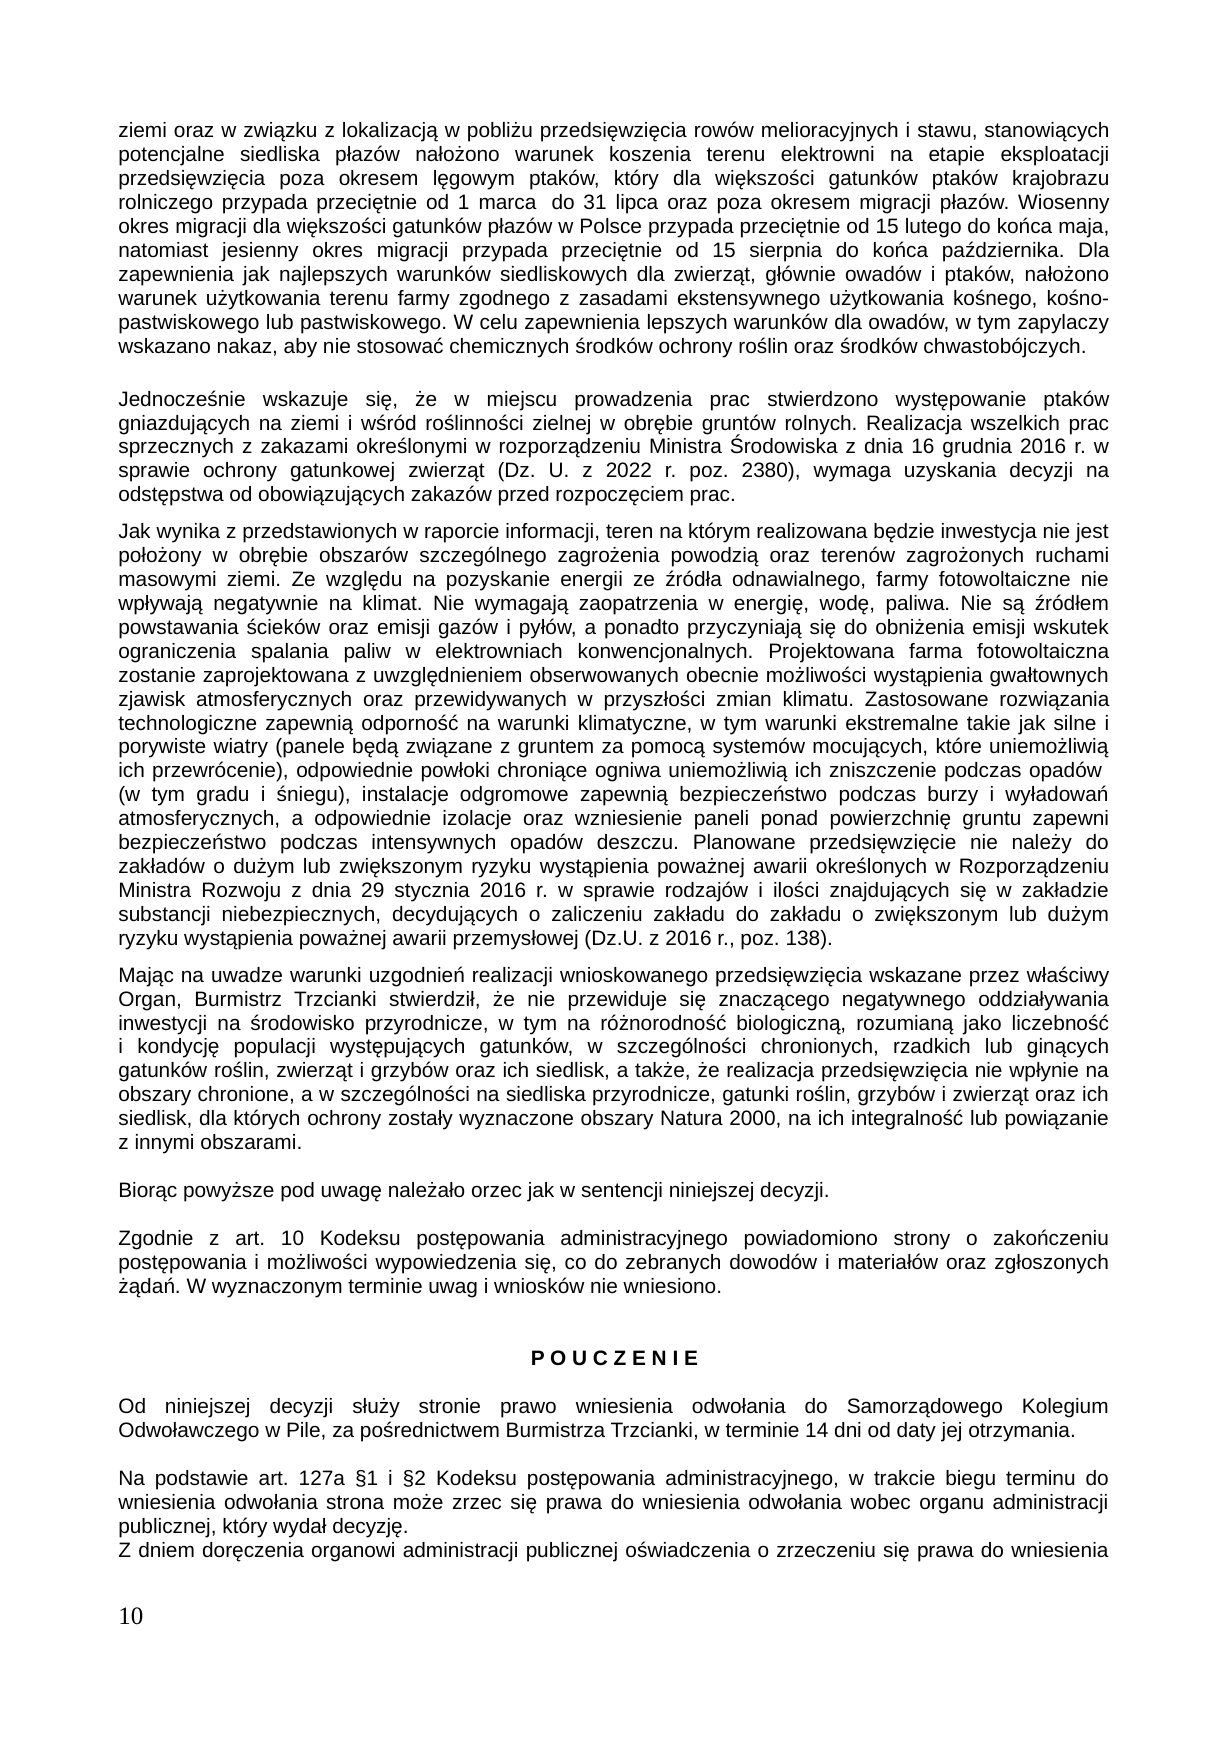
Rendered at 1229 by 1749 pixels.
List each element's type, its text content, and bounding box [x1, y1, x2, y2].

text Jak wynika z przedstawionych w raporcie informacji, teren na którym realizowana będzie inwestycja nie jest położony w obrębie obszarów szczególnego zagrożenia powodzią oraz terenów zagrożonych ruchami masowymi ziemi. Ze względu na pozyskanie energii ze źródła odnawialnego, farmy fotowoltaiczne nie wpływają negatywnie na klimat. Nie wymagają zaopatrzenia w energię, wodę, paliwa. Nie są źródłem powstawania ścieków oraz emisji gazów i pyłów, a ponadto przyczyniają się do obniżenia emisji wskutek ograniczenia spalania paliw w elektrowniach konwencjonalnych. Projektowana farma fotowoltaiczna zostanie zaprojektowana z uwzględnieniem obserwowanych obecnie możliwości wystąpienia gwałtownych zjawisk atmosferycznych oraz przewidywanych w przyszłości zmian klimatu. Zastosowane rozwiązania technologiczne zapewnią odporność na warunki klimatyczne, w tym warunki ekstremalne takie jak silne i porywiste wiatry (panele będą związane z gruntem za pomocą systemów mocujących, które uniemożliwią ich przewrócenie), odpowiednie powłoki chroniące ogniwa uniemożliwią ich zniszczenie podczas opadów (w tym gradu i śniegu), instalacje odgromowe zapewnią bezpieczeństwo podczas burzy i wyładowań atmosferycznych, a odpowiednie izolacje oraz wzniesienie paneli ponad powierzchnię gruntu zapewni bezpieczeństwo podczas intensywnych opadów deszczu. Planowane przedsięwzięcie nie należy do zakładów o dużym lub zwiększonym ryzyku wystąpienia poważnej awarii określonych w Rozporządzeniu Ministra Rozwoju z dnia 29 stycznia 2016 r. w sprawie rodzajów i ilości znajdujących się w zakładzie substancji niebezpiecznych, decydujących o zaliczeniu zakładu do zakładu o zwiększonym lub dużym ryzyku wystąpienia poważnej awarii przemysłowej (Dz.U. z 2016 r., poz. 138). [118, 519, 1110, 950]
text P O U C Z E N I E [118, 1346, 1110, 1370]
text Mając na uwadze warunki uzgodnień realizacji wnioskowanego przedsięwzięcia wskazane przez właściwy Organ, Burmistrz Trzcianki stwierdził, że nie przewiduje się znaczącego negatywnego oddziaływania inwestycji na środowisko przyrodnicze, w tym na różnorodność biologiczną, rozumianą jako liczebność i kondycję populacji występujących gatunków, w szczególności chronionych, rzadkich lub ginących gatunków roślin, zwierząt i grzybów oraz ich siedlisk, a także, że realizacja przedsięwzięcia nie wpłynie na obszary chronione, a w szczególności na siedliska przyrodnicze, gatunki roślin, grzybów i zwierząt oraz ich siedlisk, dla których ochrony zostały wyznaczone obszary Natura 2000, na ich integralność lub powiązanie z innymi obszarami. [118, 962, 1110, 1154]
text Zgodnie z art. 10 Kodeksu postępowania administracyjnego powiadomiono strony o zakończeniu postępowania i możliwości wypowiedzenia się, co do zebranych dowodów i materiałów oraz zgłoszonych żądań. W wyznaczonym terminie uwag i wniosków nie wniesiono. [118, 1226, 1110, 1298]
text Jednocześnie wskazuje się, że w miejscu prowadzenia prac stwierdzono występowanie ptaków gniazdujących na ziemi i wśród roślinności zielnej w obrębie gruntów rolnych. Realizacja wszelkich prac sprzecznych z zakazami określonymi w rozporządzeniu Ministra Środowiska z dnia 16 grudnia 2016 r. w sprawie ochrony gatunkowej zwierząt (Dz. U. z 2022 r. poz. 2380), wymaga uzyskania decyzji na odstępstwa od obowiązujących zakazów przed rozpoczęciem prac. [118, 386, 1110, 506]
text ziemi oraz w związku z lokalizacją w pobliżu przedsięwzięcia rowów melioracyjnych i stawu, stanowiących potencjalne siedliska płazów nałożono warunek koszenia terenu elektrowni na etapie eksploatacji przedsięwzięcia poza okresem lęgowym ptaków, który dla większości gatunków ptaków krajobrazu rolniczego przypada przeciętnie od 1 marca do 31 lipca oraz poza okresem migracji płazów. Wiosenny okres migracji dla większości gatunków płazów w Polsce przypada przeciętnie od 15 lutego do końca maja, natomiast jesienny okres migracji przypada przeciętnie od 15 sierpnia do końca października. Dla zapewnienia jak najlepszych warunków siedliskowych dla zwierząt, głównie owadów i ptaków, nałożono warunek użytkowania terenu farmy zgodnego z zasadami ekstensywnego użytkowania kośnego, kośno-pastwiskowego lub pastwiskowego. W celu zapewnienia lepszych warunków dla owadów, w tym zapylaczy wskazano nakaz, aby nie stosować chemicznych środków ochrony roślin oraz środków chwastobójczych. [118, 118, 1110, 358]
text Na podstawie art. 127a §1 i §2 Kodeksu postępowania administracyjnego, w trakcie biegu terminu do wniesienia odwołania strona może zrzec się prawa do wniesienia odwołania wobec organu administracji publicznej, który wydał decyzję. [118, 1466, 1110, 1537]
text Od niniejszej decyzji służy stronie prawo wniesienia odwołania do Samorządowego Kolegium Odwoławczego w Pile, za pośrednictwem Burmistrza Trzcianki, w terminie 14 dni od daty jej otrzymania. [118, 1394, 1110, 1442]
text Z dniem doręczenia organowi administracji publicznej oświadczenia o zrzeczeniu się prawa do wniesienia [118, 1537, 1110, 1561]
text Biorąc powyższe pod uwagę należało orzec jak w sentencji niniejszej decyzji. [118, 1178, 1110, 1202]
